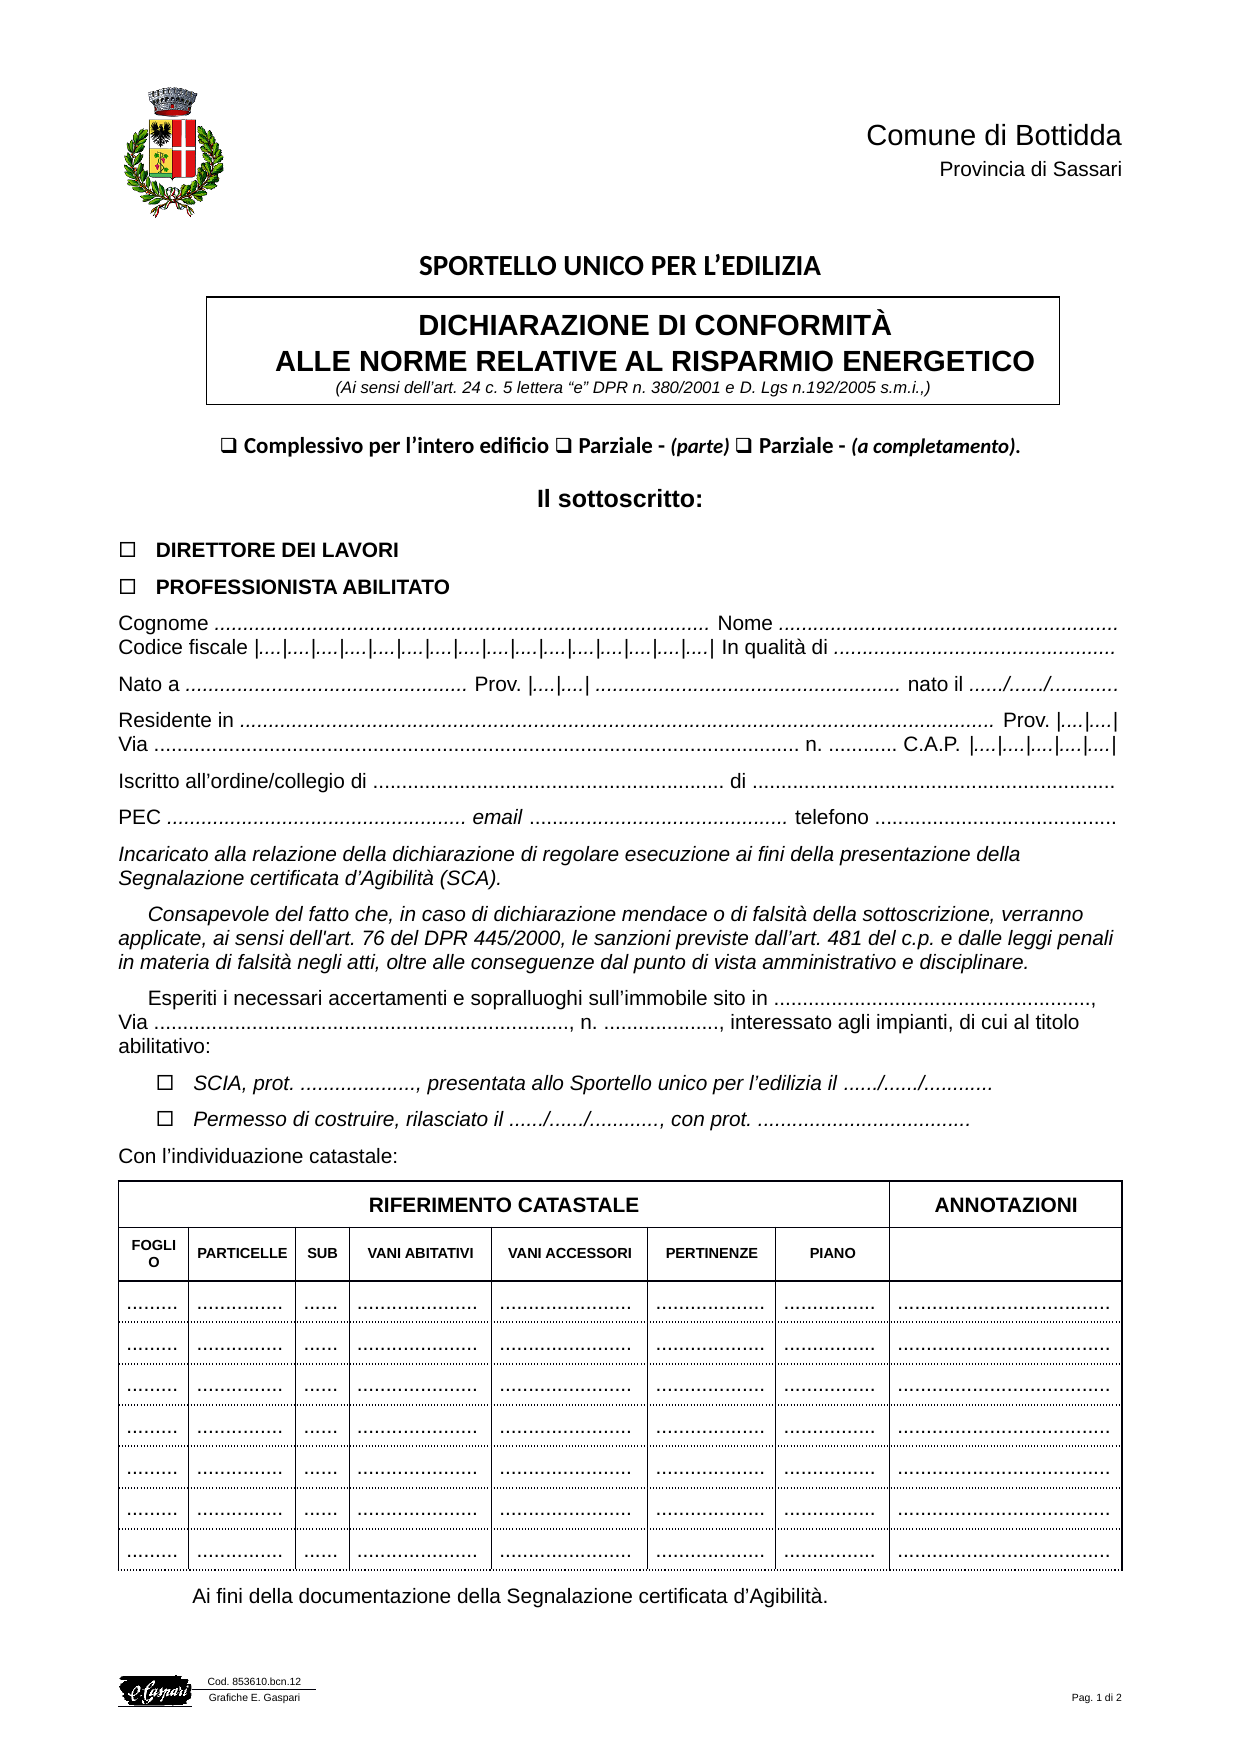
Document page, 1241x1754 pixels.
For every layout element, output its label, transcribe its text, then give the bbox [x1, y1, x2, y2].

table_cell ....................... [492, 1404, 647, 1445]
table_cell ..................................... [890, 1445, 1121, 1487]
table_cell ..................... [350, 1445, 491, 1487]
table_cell [890, 1228, 1121, 1280]
table_cell ......... [119, 1528, 188, 1569]
text Residente in ................................................................................................................................... Prov. |....|....| Via ................................................................................................................ n. ............ C.A.P. |....|....|....|....|....| [118, 708, 1122, 756]
text Provincia di Sassari [224, 157, 1122, 181]
table_cell PERTINENZE [648, 1228, 775, 1280]
table_cell ..................................... [890, 1282, 1121, 1321]
table_cell ....................... [492, 1528, 647, 1569]
table_header ANNOTAZIONI [890, 1182, 1121, 1227]
table_cell ..................................... [890, 1487, 1121, 1528]
table_cell ...... [296, 1363, 349, 1404]
table_cell ....................... [492, 1321, 647, 1362]
table_cell SUB [296, 1228, 349, 1280]
list Permesso di costruire, rilasciato il ....../....../............, con prot. ..................................... [156, 1107, 1122, 1131]
table_cell ................... [648, 1282, 775, 1321]
table_cell ...... [296, 1528, 349, 1569]
table_cell ......... [119, 1321, 188, 1362]
table_cell ......... [119, 1282, 188, 1321]
table_cell ....................... [492, 1487, 647, 1528]
table_cell ....................... [492, 1282, 647, 1321]
table_header RIFERIMENTO CATASTALE [119, 1182, 889, 1227]
table_cell ..................... [350, 1487, 491, 1528]
table_cell ..................................... [890, 1321, 1121, 1362]
table_cell VANI ABITATIVI [350, 1228, 491, 1280]
table_cell ................ [776, 1404, 889, 1445]
table_cell ............... [189, 1321, 295, 1362]
text Ai fini della documentazione della Segnalazione certificata d’Agibilità. [118, 1584, 1122, 1608]
table_cell ..................... [350, 1404, 491, 1445]
table_cell ............... [189, 1404, 295, 1445]
table_cell ................ [776, 1282, 889, 1321]
table_cell ............... [189, 1528, 295, 1569]
table_cell ................... [648, 1528, 775, 1569]
text Consapevole del fatto che, in caso di dichiarazione mendace o di falsità della sottoscrizione, verranno applicate, ai sensi dell'art. 76 del DPR 445/2000, le sanzioni previste dall’art. 481 del c.p. e dalle leggi penali in materia di falsità negli atti, oltre alle conseguenze dal punto di vista amministrativo e disciplinare. [118, 902, 1122, 974]
table_cell ......... [119, 1445, 188, 1487]
table_cell ..................... [350, 1321, 491, 1362]
table_cell ............... [189, 1487, 295, 1528]
table_cell ...... [296, 1445, 349, 1487]
table_cell ..................................... [890, 1404, 1121, 1445]
table_cell ................... [648, 1487, 775, 1528]
table_cell ....................... [492, 1363, 647, 1404]
table_cell VANI ACCESSORI [492, 1228, 647, 1280]
table_cell ...... [296, 1282, 349, 1321]
text Iscritto all’ordine/collegio di ............................................................. di ............................................................... [118, 768, 1122, 792]
table_cell ...... [296, 1321, 349, 1362]
text Nato a ................................................. Prov. |....|....| ..................................................... nato il ....../....../............ [118, 672, 1122, 696]
table_cell ................ [776, 1321, 889, 1362]
picture [122, 87, 224, 219]
table_cell ......... [119, 1487, 188, 1528]
table_cell ...... [296, 1404, 349, 1445]
table_cell PIANO [776, 1228, 889, 1280]
table_cell ................... [648, 1321, 775, 1362]
text Con l’individuazione catastale: [118, 1144, 1122, 1168]
list PROFESSIONISTA ABILITATO [118, 574, 1122, 599]
picture [118, 1674, 192, 1706]
table_cell ................ [776, 1445, 889, 1487]
list SCIA, prot. ...................., presentata allo Sportello unico per l’edilizia il ....../....../............ [156, 1071, 1122, 1094]
subtitle SPORTELLO UNICO PER L’EDILIZIA [118, 247, 1122, 282]
table_cell ................... [648, 1363, 775, 1404]
text Incaricato alla relazione della dichiarazione di regolare esecuzione ai fini della presentazione della Segnalazione certificata d’Agibilità (SCA). [118, 841, 1122, 889]
table_cell ......... [119, 1363, 188, 1404]
table_cell ..................................... [890, 1528, 1121, 1569]
text PEC .................................................... email ............................................. telefono .......................................... [118, 805, 1122, 829]
text Il sottoscritto: [118, 484, 1122, 513]
text Esperiti i necessari accertamenti e sopralluoghi sull’immobile sito in ......................................................., Via ........................................................................, n. ...................., interessato agli impianti, di cui al titolo abilitativo: [118, 986, 1122, 1058]
text  Complessivo per l’intero edificio  Parziale - (parte)  Parziale - (a completamento). [118, 431, 1122, 459]
table_cell ..................................... [890, 1363, 1121, 1404]
table_cell ................... [648, 1445, 775, 1487]
table_cell ............... [189, 1282, 295, 1321]
table_cell ..................... [350, 1528, 491, 1569]
table_cell FOGLIO [119, 1228, 188, 1280]
table_cell ................... [648, 1404, 775, 1445]
table_cell ...... [296, 1487, 349, 1528]
table_cell ............... [189, 1445, 295, 1487]
table_cell ....................... [492, 1445, 647, 1487]
table_cell PARTICELLE [189, 1228, 295, 1280]
table_cell ................ [776, 1487, 889, 1528]
table_cell ................ [776, 1528, 889, 1569]
table_cell ................ [776, 1363, 889, 1404]
table_cell ..................... [350, 1282, 491, 1321]
text Cognome ...................................................................................... Nome ........................................................... Codice fiscale |....|....|....|....|....|....|....|....|....|....|....|....|....|....|....|....| In qualità di ................................................. [118, 611, 1122, 659]
list DIRETTORE DEI LAVORI [118, 538, 1122, 562]
table_cell ..................... [350, 1363, 491, 1404]
text Comune di Bottidda [224, 118, 1122, 152]
table_cell ............... [189, 1363, 295, 1404]
table_cell ......... [119, 1404, 188, 1445]
